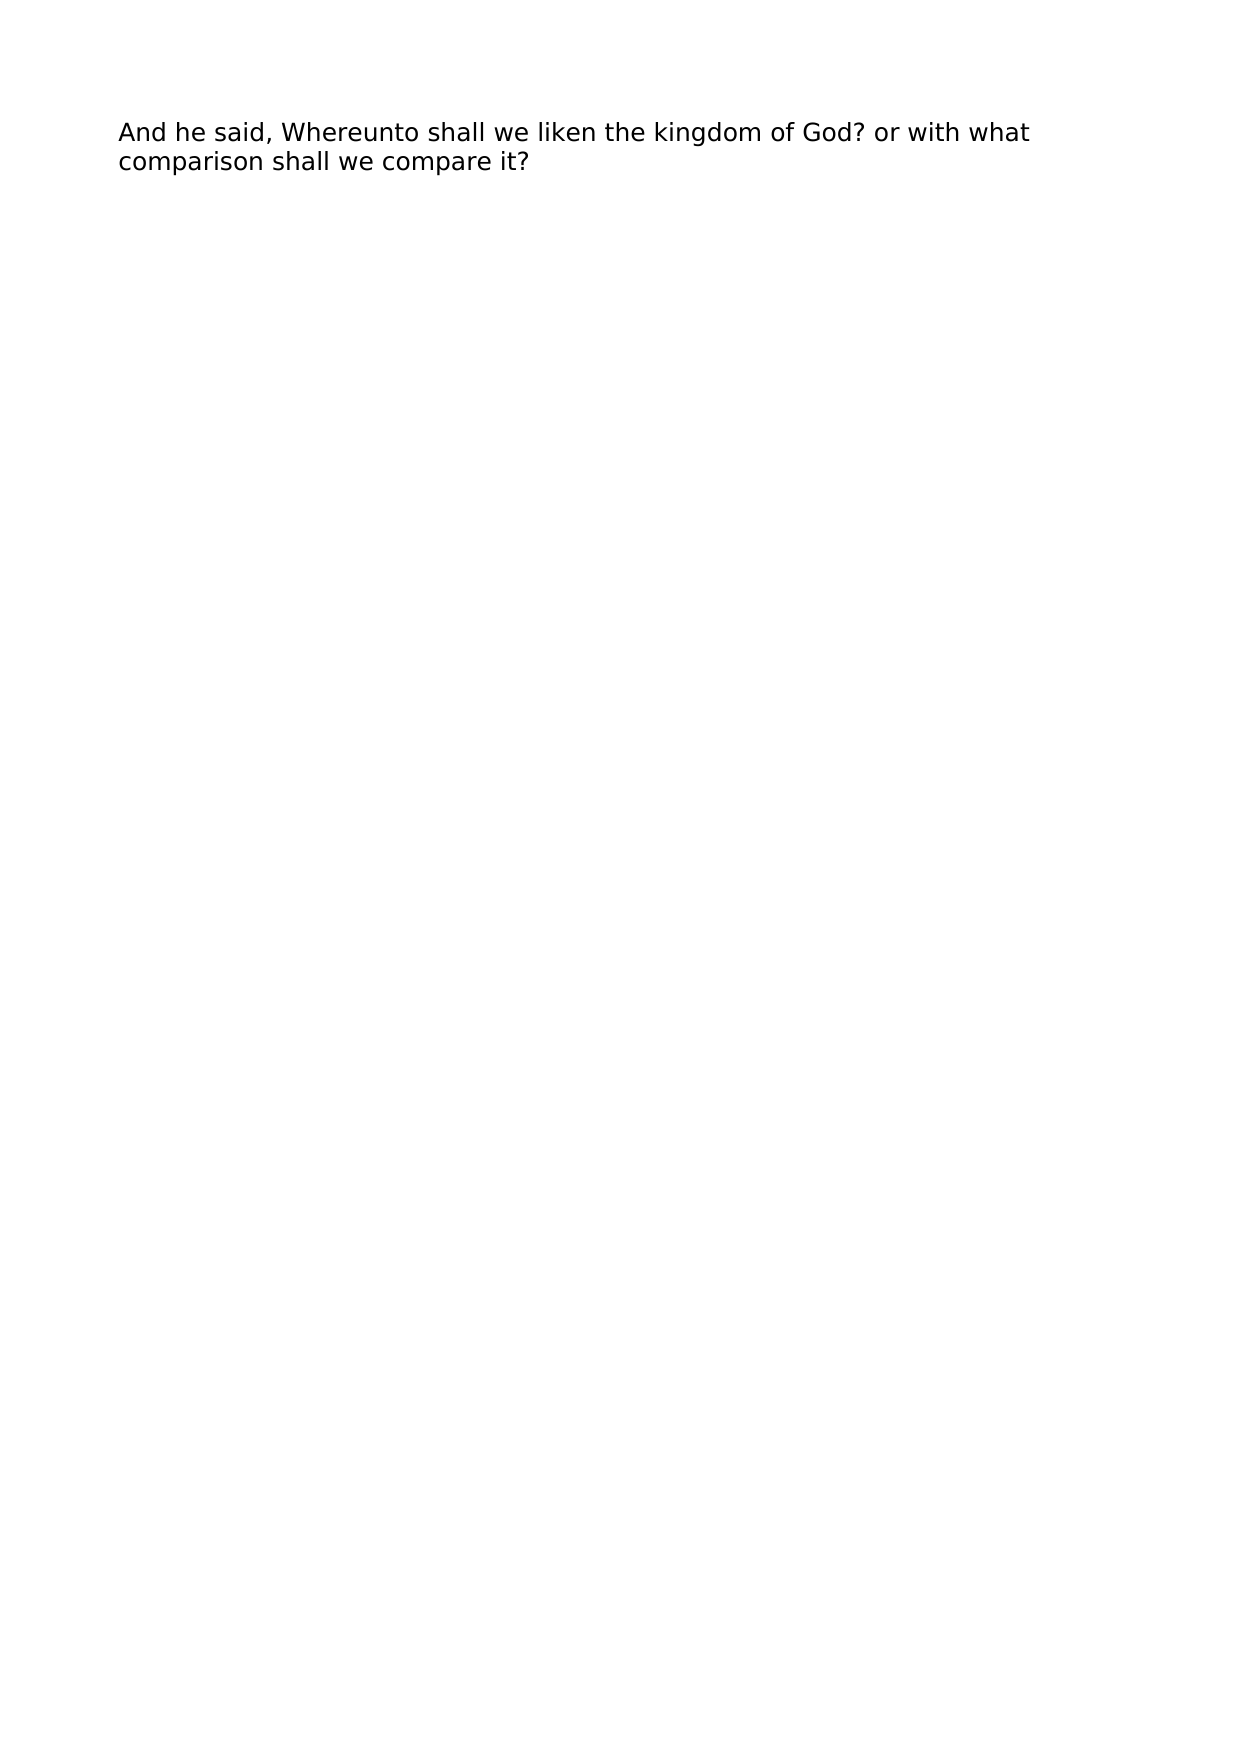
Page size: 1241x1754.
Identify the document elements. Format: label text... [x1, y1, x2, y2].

text And he said, Whereunto shall we liken the kingdom of God? or with what comparison shall we compare it? [118, 118, 1122, 176]
